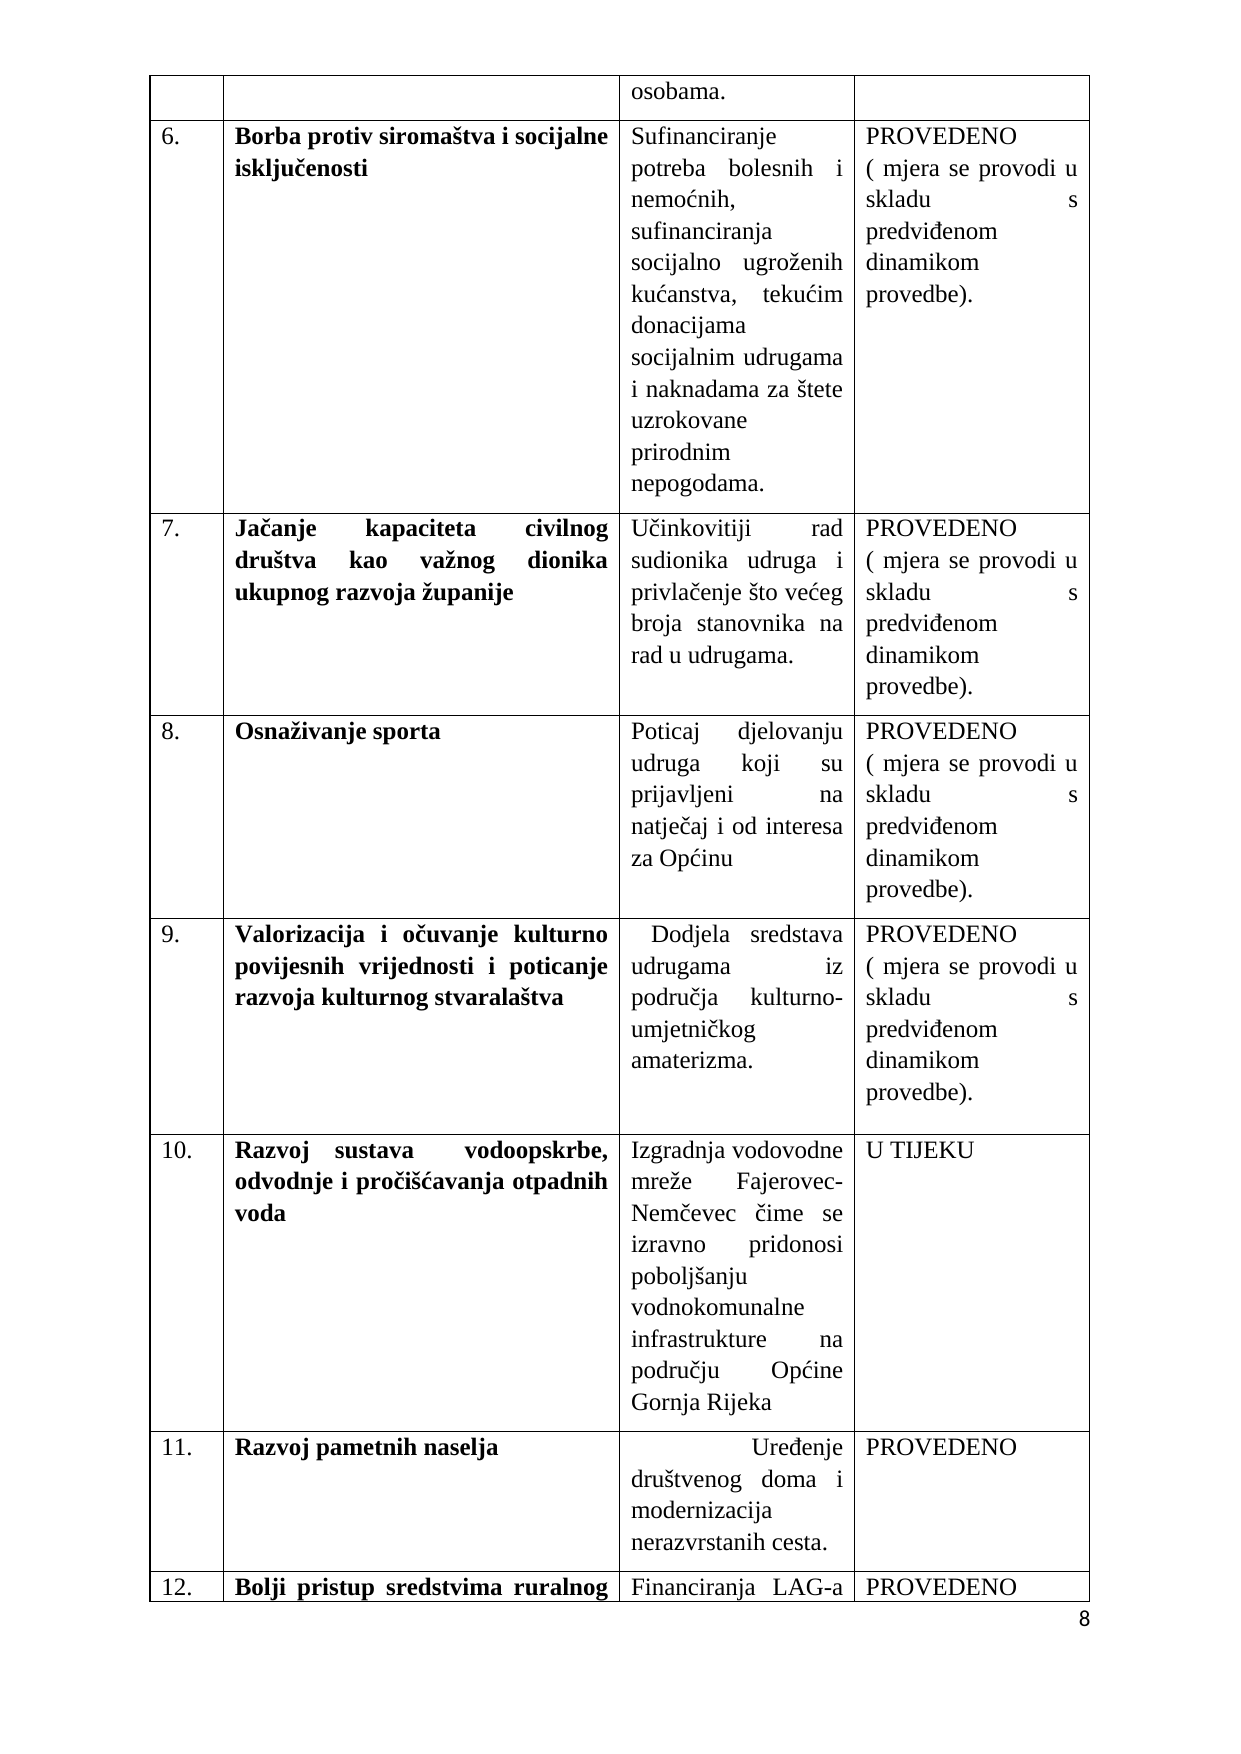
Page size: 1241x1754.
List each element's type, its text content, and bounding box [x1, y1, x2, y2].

table_cell Jačanje kapaciteta civilnog društva kao važnog dionika ukupnog razvoja županije [224, 514, 619, 715]
table_cell Učinkovitiji rad sudionika udruga i privlačenje što većeg broja stanovnika na rad u udrugama. [620, 514, 854, 715]
table_cell PROVEDENO ( mjera se provodi u skladu s predviđenom dinamikom provedbe). [855, 919, 1089, 1134]
table_cell PROVEDENO [855, 1572, 1089, 1601]
table_cell 8. [151, 716, 223, 918]
table_cell PROVEDENO ( mjera se provodi u skladu s predviđenom dinamikom provedbe). [855, 716, 1089, 918]
table_cell 9. [151, 919, 223, 1134]
table_cell U TIJEKU [855, 1135, 1089, 1431]
table_cell 6. [151, 121, 223, 512]
table_cell Valorizacija i očuvanje kulturno povijesnih vrijednosti i poticanje razvoja kulturnog stvaralaštva [224, 919, 619, 1134]
table_cell Bolji pristup sredstvima ruralnog [224, 1572, 619, 1601]
table_cell Dodjela sredstava udrugama iz područja kulturno-umjetničkog amaterizma. [620, 919, 854, 1134]
table_cell [151, 76, 223, 120]
table_cell [224, 76, 619, 120]
table_cell 11. [151, 1432, 223, 1571]
table_cell Sufinanciranje potreba bolesnih i nemoćnih, sufinanciranja socijalno ugroženih kućanstva, tekućim donacijama socijalnim udrugama i naknadama za štete uzrokovane prirodnim nepogodama. [620, 121, 854, 512]
table_cell 7. [151, 514, 223, 715]
table_cell 10. [151, 1135, 223, 1431]
table_cell osobama. [620, 76, 854, 120]
table_cell Poticaj djelovanju udruga koji su prijavljeni na natječaj i od interesa za Općinu [620, 716, 854, 918]
table_cell Razvoj pametnih naselja [224, 1432, 619, 1571]
table_cell PROVEDENO ( mjera se provodi u skladu s predviđenom dinamikom provedbe). [855, 121, 1089, 512]
table_cell Borba protiv siromaštva i socijalne isključenosti [224, 121, 619, 512]
table_cell [855, 76, 1089, 120]
table_cell Izgradnja vodovodne mreže Fajerovec-Nemčevec čime se izravno pridonosi poboljšanju vodnokomunalne infrastrukture na području Općine Gornja Rijeka [620, 1135, 854, 1431]
table_cell PROVEDENO [855, 1432, 1089, 1571]
table_cell Razvoj sustava vodoopskrbe, odvodnje i pročišćavanja otpadnih voda [224, 1135, 619, 1431]
table_cell Financiranja LAG-a [620, 1572, 854, 1601]
table_cell 12. [151, 1572, 223, 1601]
table_cell Osnaživanje sporta [224, 716, 619, 918]
table_cell PROVEDENO ( mjera se provodi u skladu s predviđenom dinamikom provedbe). [855, 514, 1089, 715]
table_cell Uređenje društvenog doma i modernizacija nerazvrstanih cesta. [620, 1432, 854, 1571]
